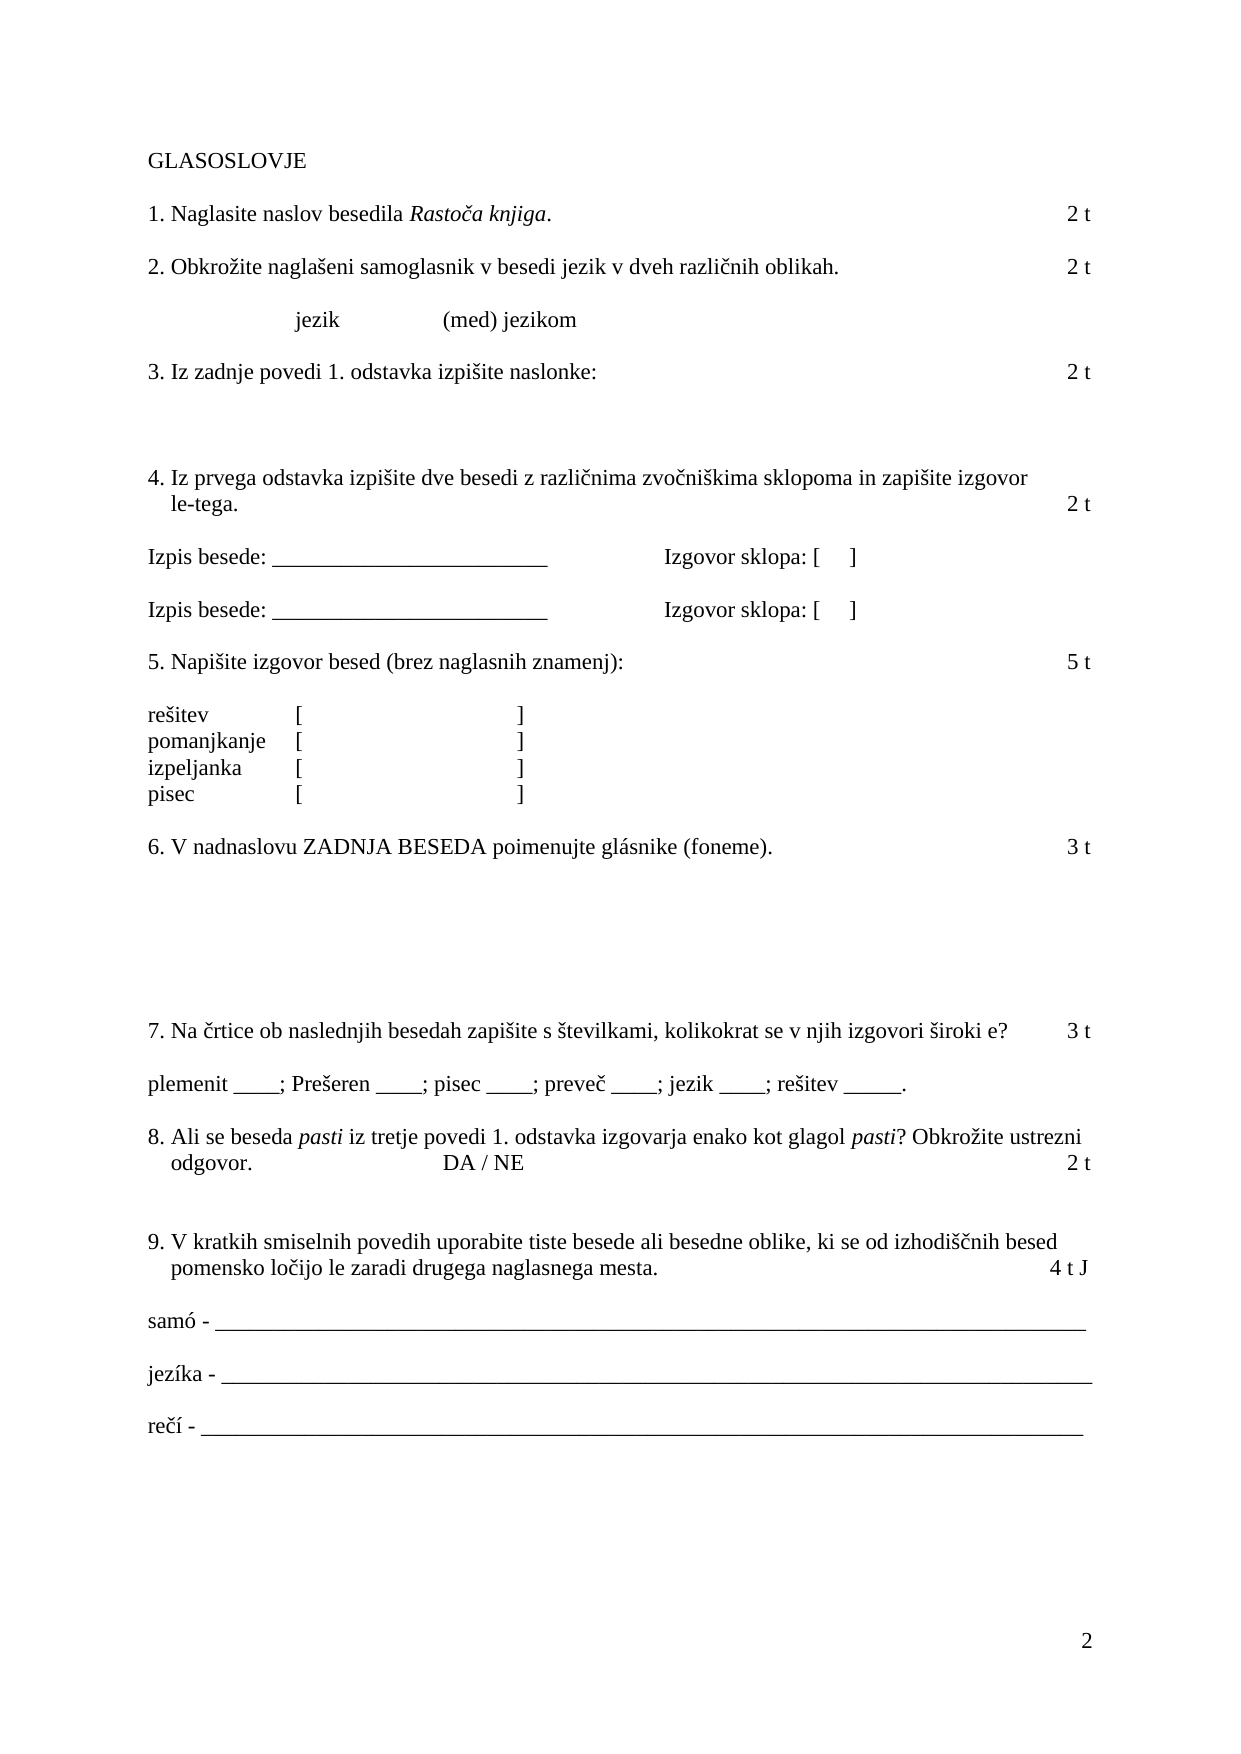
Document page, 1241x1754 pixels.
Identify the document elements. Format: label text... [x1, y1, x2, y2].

text Izpis besede: ________________________ Izgovor sklopa: [ ] [148, 596, 1093, 622]
text 9. V kratkih smiselnih povedih uporabite tiste besede ali besedne oblike, ki se od izhodiščnih besed [148, 1228, 1093, 1254]
text pomanjkanje [ ] [148, 727, 1093, 754]
text rečí - _____________________________________________________________________________ [148, 1413, 1093, 1439]
text pisec [ ] [148, 780, 1093, 806]
text 6. V nadnaslovu ZADNJA BESEDA poimenujte glásnike (foneme). 3 t [148, 833, 1093, 859]
text jezíka - ____________________________________________________________________________ [148, 1360, 1093, 1386]
text 8. Ali se beseda pasti iz tretje povedi 1. odstavka izgovarja enako kot glagol pasti? Obkrožite ustrezni [148, 1123, 1093, 1149]
text rešitev [ ] [148, 701, 1093, 727]
text 5. Napišite izgovor besed (brez naglasnih znamenj): 5 t [148, 648, 1093, 675]
text GLASOSLOVJE [148, 148, 1093, 174]
text Izpis besede: ________________________ Izgovor sklopa: [ ] [148, 543, 1093, 569]
text 2. Obkrožite naglašeni samoglasnik v besedi jezik v dveh različnih oblikah. 2 t [148, 253, 1093, 279]
text 4. Iz prvega odstavka izpišite dve besedi z različnima zvočniškima sklopoma in zapišite izgovor [148, 464, 1093, 490]
text plemenit ____; Prešeren ____; pisec ____; preveč ____; jezik ____; rešitev _____. [148, 1070, 1093, 1096]
text izpeljanka [ ] [148, 754, 1093, 780]
text le-tega. 2 t [148, 490, 1093, 517]
text jezik (med) jezikom [148, 306, 1093, 332]
text odgovor. DA / NE 2 t [148, 1149, 1093, 1175]
text 3. Iz zadnje povedi 1. odstavka izpišite naslonke: 2 t [148, 358, 1093, 385]
text pomensko ločijo le zaradi drugega naglasnega mesta. 4 t J [148, 1254, 1093, 1281]
text samó - ____________________________________________________________________________ [148, 1307, 1093, 1333]
text 1. Naglasite naslov besedila Rastoča knjiga. 2 t [148, 200, 1093, 227]
text 7. Na črtice ob naslednjih besedah zapišite s številkami, kolikokrat se v njih izgovori široki e? 3 t [148, 1017, 1093, 1044]
